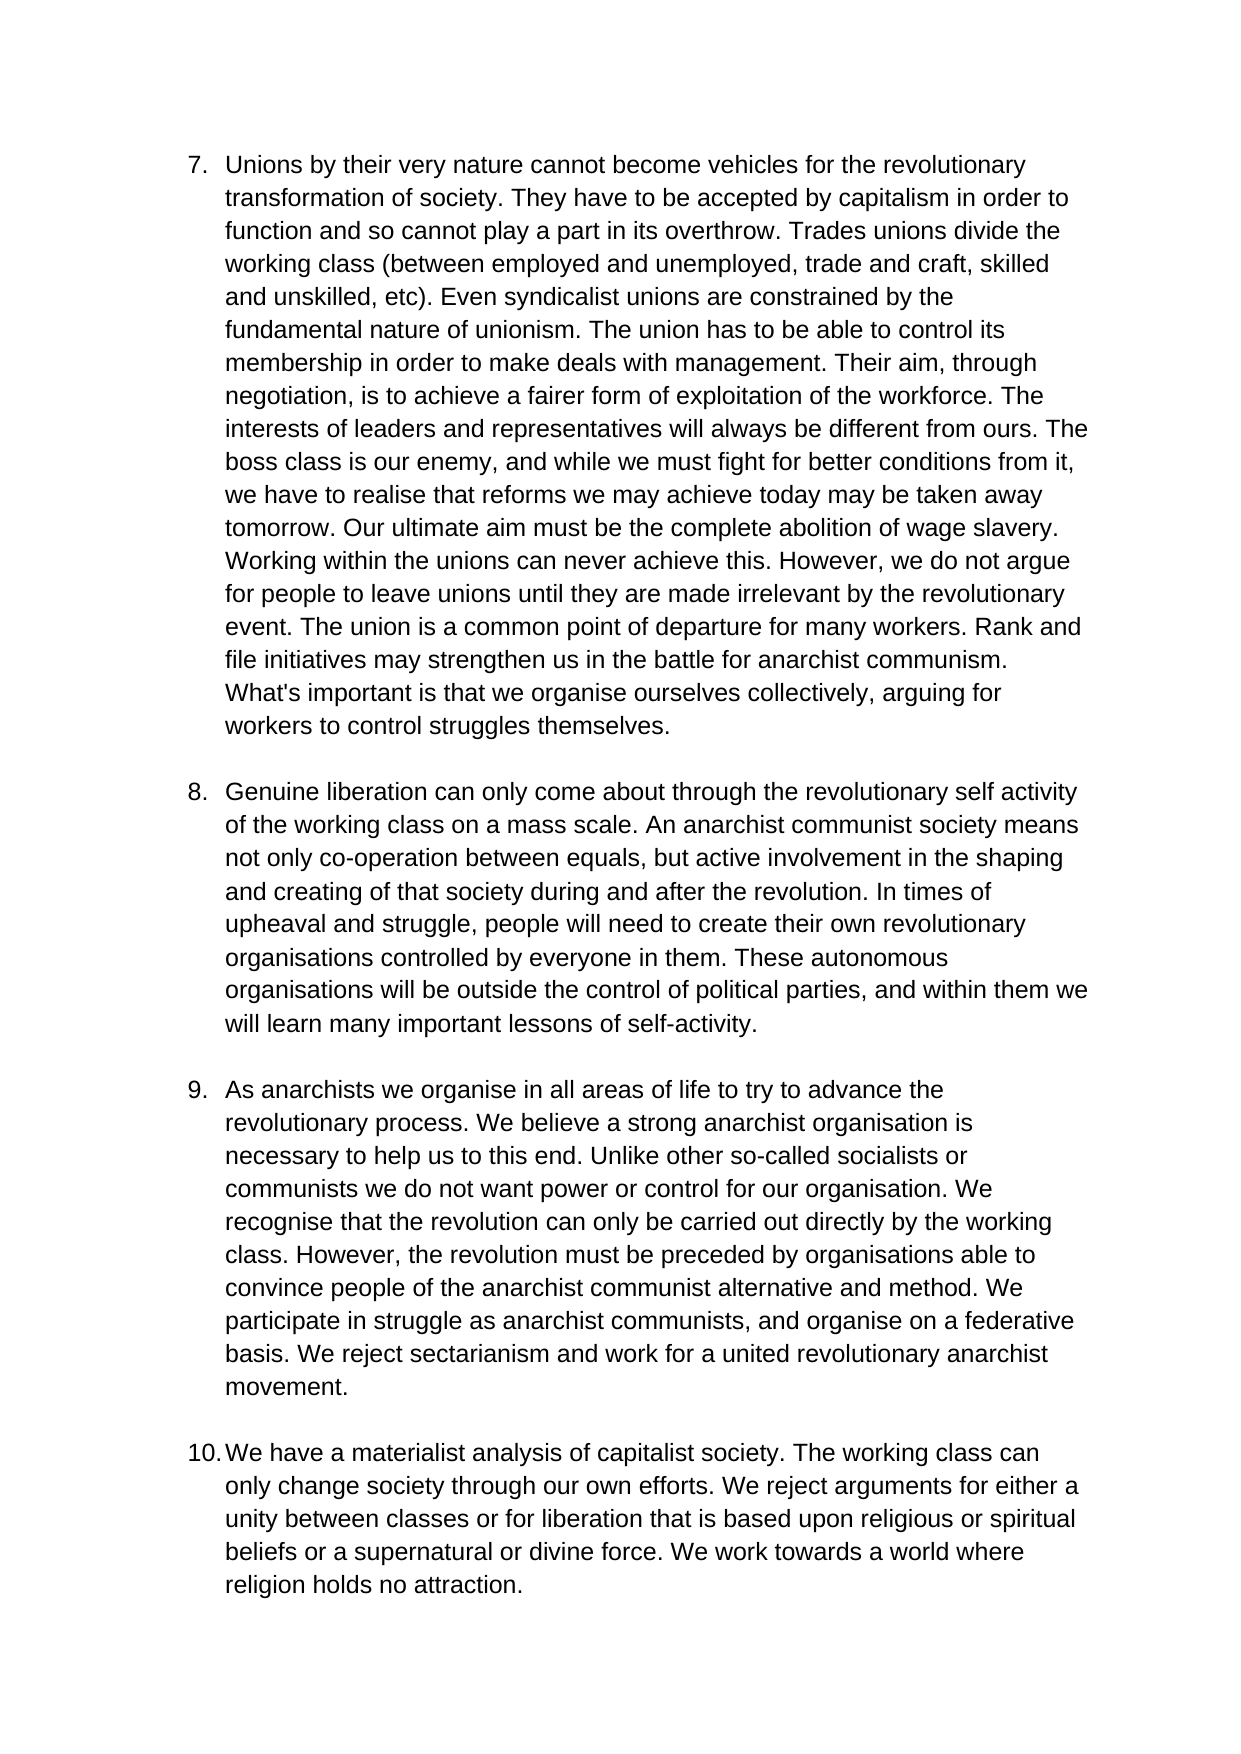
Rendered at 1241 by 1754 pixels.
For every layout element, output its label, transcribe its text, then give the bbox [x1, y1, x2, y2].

list Unions by their very nature cannot become vehicles for the revolutionary transformation of society. They have to be accepted by capitalism in order to function and so cannot play a part in its overthrow. Trades unions divide the working class (between employed and unemployed, trade and craft, skilled and unskilled, etc). Even syndicalist unions are constrained by the fundamental nature of unionism. The union has to be able to control its membership in order to make deals with management. Their aim, through negotiation, is to achieve a fairer form of exploitation of the workforce. The interests of leaders and representatives will always be different from ours. The boss class is our enemy, and while we must fight for better conditions from it, we have to realise that reforms we may achieve today may be taken away tomorrow. Our ultimate aim must be the complete abolition of wage slavery. Working within the unions can never achieve this. However, we do not argue for people to leave unions until they are made irrelevant by the revolutionary event. The union is a common point of departure for many workers. Rank and file initiatives may strengthen us in the battle for anarchist communism. What's important is that we organise ourselves collectively, arguing for workers to control struggles themselves. [187, 150, 1090, 740]
list We have a materialist analysis of capitalist society. The working class can only change society through our own efforts. We reject arguments for either a unity between classes or for liberation that is based upon religious or spiritual beliefs or a supernatural or divine force. We work towards a world where religion holds no attraction. [187, 1438, 1090, 1599]
list Genuine liberation can only come about through the revolutionary self activity of the working class on a mass scale. An anarchist communist society means not only co-operation between equals, but active involvement in the shaping and creating of that society during and after the revolution. In times of upheaval and struggle, people will need to create their own revolutionary organisations controlled by everyone in them. These autonomous organisations will be outside the control of political parties, and within them we will learn many important lessons of self-activity. [187, 777, 1090, 1037]
list As anarchists we organise in all areas of life to try to advance the revolutionary process. We believe a strong anarchist organisation is necessary to help us to this end. Unlike other so-called socialists or communists we do not want power or control for our organisation. We recognise that the revolution can only be carried out directly by the working class. However, the revolution must be preceded by organisations able to convince people of the anarchist communist alternative and method. We participate in struggle as anarchist communists, and organise on a federative basis. We reject sectarianism and work for a united revolutionary anarchist movement. [187, 1074, 1090, 1401]
